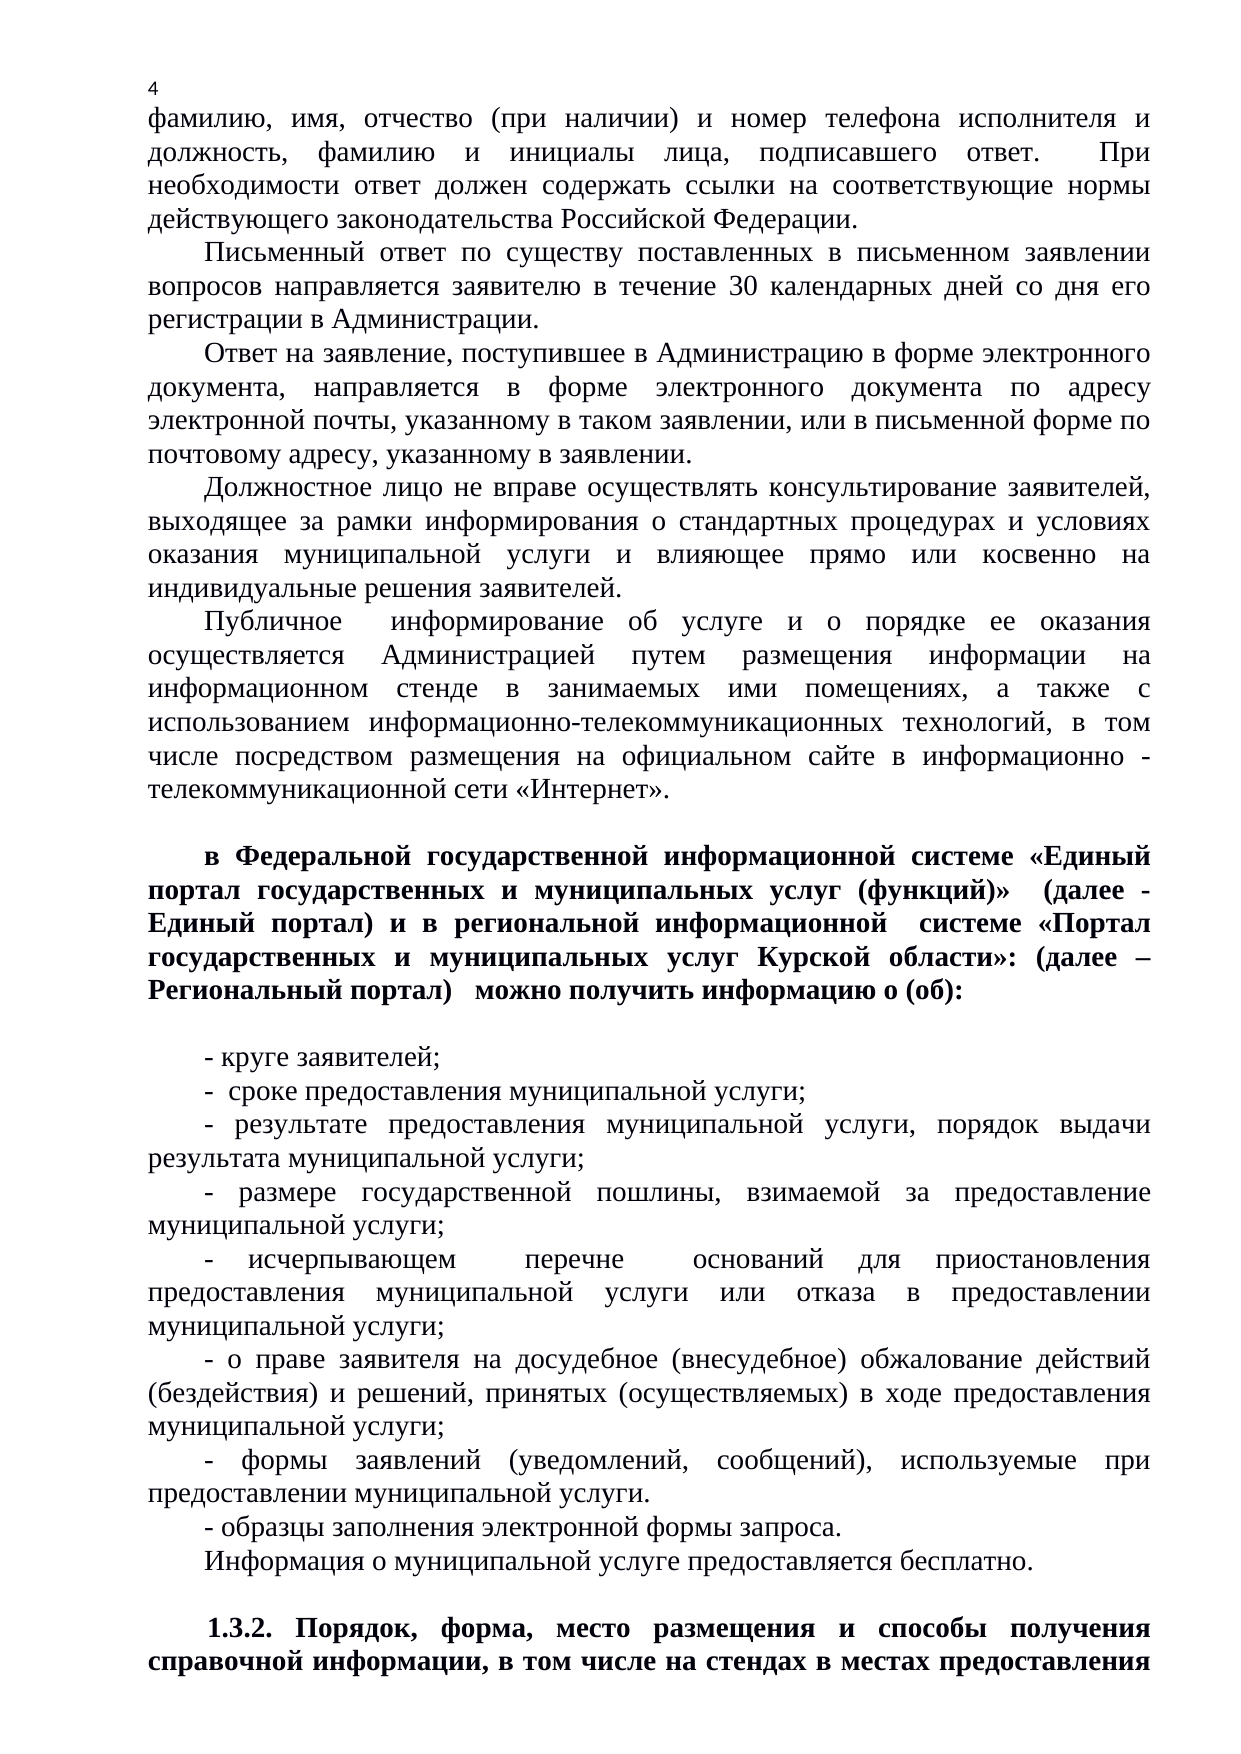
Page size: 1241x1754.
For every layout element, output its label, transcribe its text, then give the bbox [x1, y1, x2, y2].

text - круге заявителей; [148, 1039, 1152, 1073]
text - размере государственной пошлины, взимаемой за предоставление муниципальной услуги; [148, 1174, 1152, 1241]
text Информация о муниципальной услуге предоставляется бесплатно. [148, 1543, 1152, 1576]
text - образцы заполнения электронной формы запроса. [148, 1509, 1152, 1543]
text - формы заявлений (уведомлений, сообщений), используемые при предоставлении муниципальной услуги. [148, 1442, 1152, 1509]
text - исчерпывающем перечне оснований для приостановления предоставления муниципальной услуги или отказа в предоставлении муниципальной услуги; [148, 1241, 1152, 1341]
text - результате предоставления муниципальной услуги, порядок выдачи результата муниципальной услуги; [148, 1107, 1152, 1174]
text 1.3.2. Порядок, форма, место размещения и способы получения справочной информации, в том числе на стендах в местах предоставления [148, 1610, 1152, 1677]
text Публичное информирование об услуге и о порядке ее оказания осуществляется Администрацией путем размещения информации на информационном стенде в занимаемых ими помещениях, а также с использованием информационно-телекоммуникационных технологий, в том числе посредством размещения на официальном сайте в информационно - телекоммуникационной сети «Интернет». [148, 603, 1152, 805]
text - сроке предоставления муниципальной услуги; [148, 1073, 1152, 1107]
text - о праве заявителя на досудебное (внесудебное) обжалование действий (бездействия) и решений, принятых (осуществляемых) в ходе предоставления муниципальной услуги; [148, 1341, 1152, 1442]
text фамилию, имя, отчество (при наличии) и номер телефона исполнителя и должность, фамилию и инициалы лица, подписавшего ответ. При необходимости ответ должен содержать ссылки на соответствующие нормы действующего законодательства Российской Федерации. [148, 100, 1152, 234]
text Должностное лицо не вправе осуществлять консультирование заявителей, выходящее за рамки информирования о стандартных процедурах и условиях оказания муниципальной услуги и влияющее прямо или косвенно на индивидуальные решения заявителей. [148, 469, 1152, 603]
text Письменный ответ по существу поставленных в письменном заявлении вопросов направляется заявителю в течение 30 календарных дней со дня его регистрации в Администрации. [148, 234, 1152, 335]
text в Федеральной государственной информационной системе «Единый портал государственных и муниципальных услуг (функций)» (далее - Единый портал) и в региональной информационной системе «Портал государственных и муниципальных услуг Курской области»: (далее – Региональный портал) можно получить информацию о (об): [148, 838, 1152, 1006]
text Ответ на заявление, поступившее в Администрацию в форме электронного документа, направляется в форме электронного документа по адресу электронной почты, указанному в таком заявлении, или в письменной форме по почтовому адресу, указанному в заявлении. [148, 335, 1152, 469]
